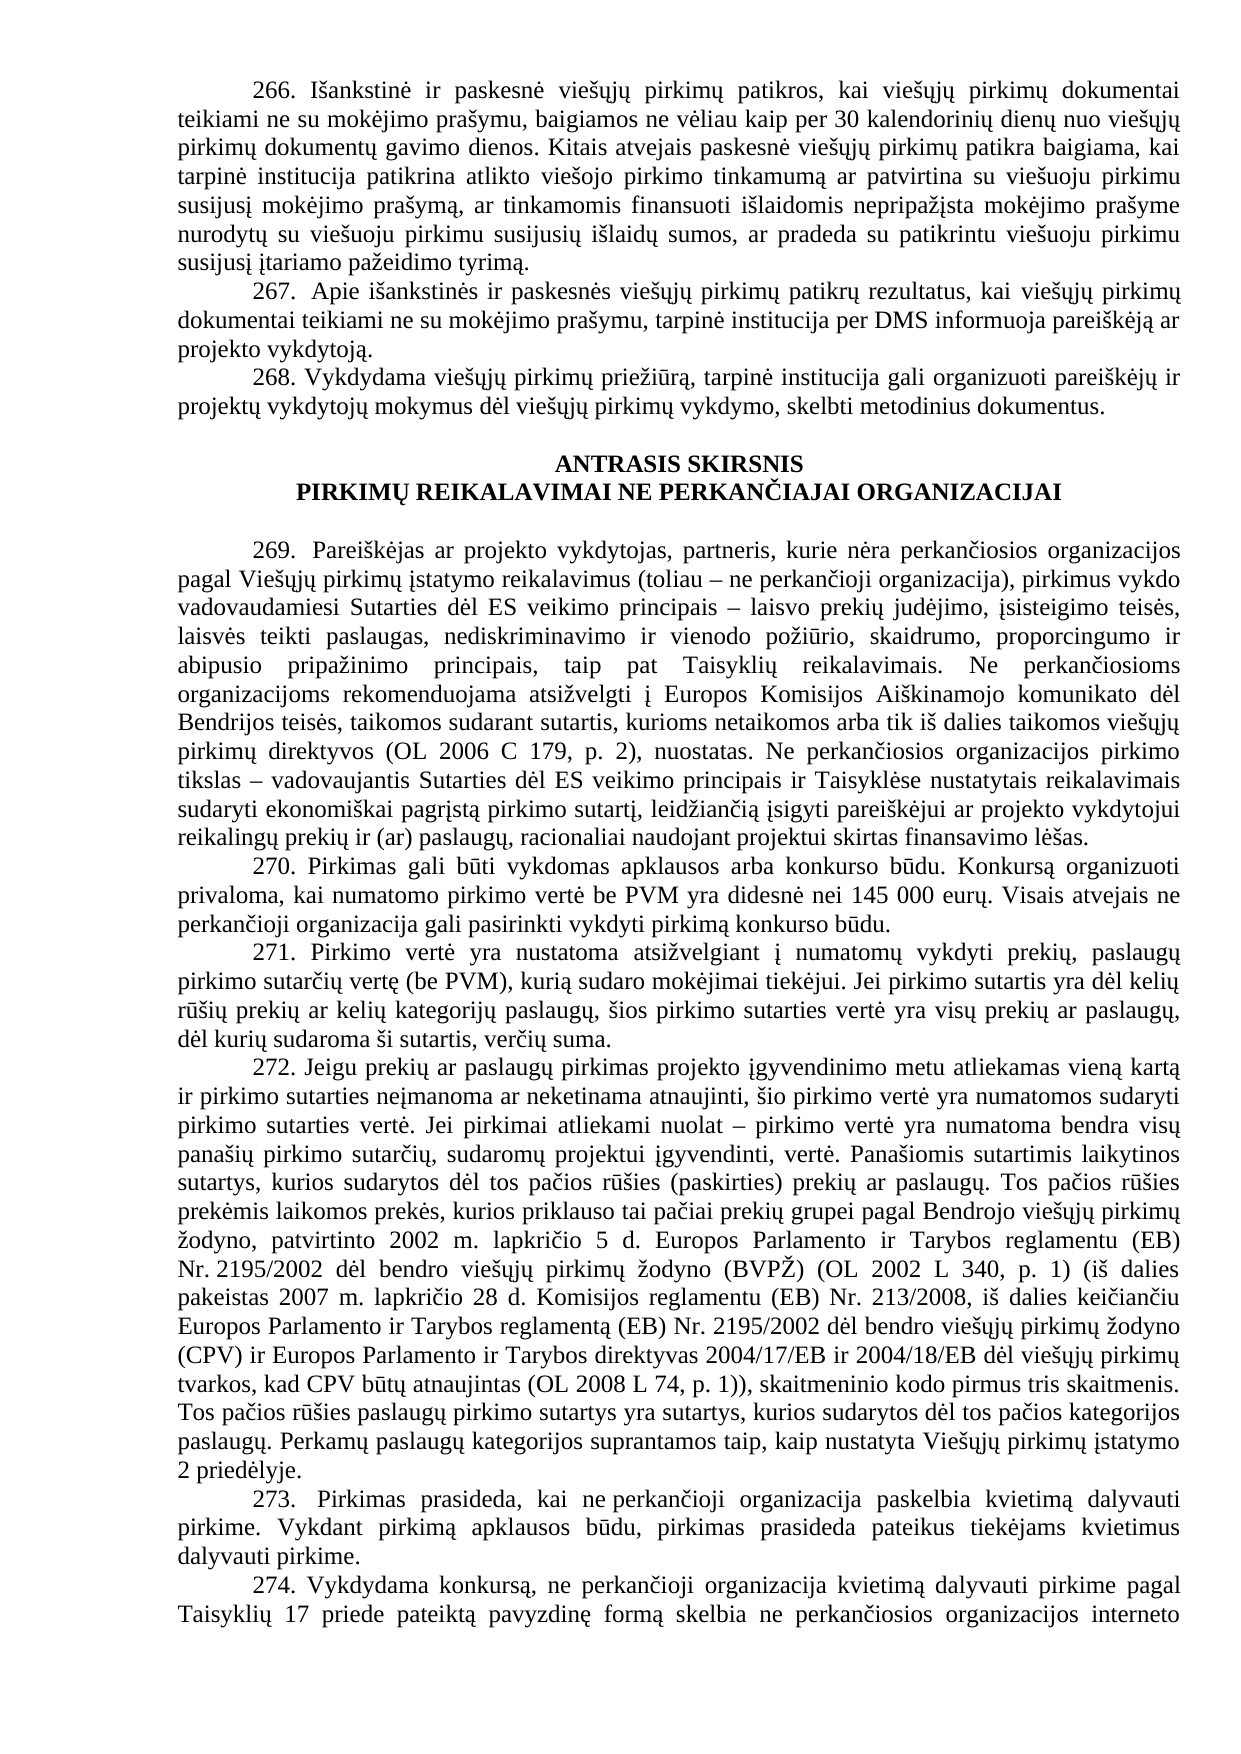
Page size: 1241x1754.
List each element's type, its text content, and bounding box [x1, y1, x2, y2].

text 269. Pareiškėjas ar projekto vykdytojas, partneris, kurie nėra perkančiosios organizacijos pagal Viešųjų pirkimų įstatymo reikalavimus (toliau – ne perkančioji organizacija), pirkimus vykdo vadovaudamiesi Sutarties dėl ES veikimo principais – laisvo prekių judėjimo, įsisteigimo teisės, laisvės teikti paslaugas, nediskriminavimo ir vienodo požiūrio, skaidrumo, proporcingumo ir abipusio pripažinimo principais, taip pat Taisyklių reikalavimais. Ne perkančiosioms organizacijoms rekomenduojama atsižvelgti į Europos Komisijos Aiškinamojo komunikato dėl Bendrijos teisės, taikomos sudarant sutartis, kurioms netaikomos arba tik iš dalies taikomos viešųjų pirkimų direktyvos (OL 2006 C 179, p. 2), nuostatas. Ne perkančiosios organizacijos pirkimo tikslas – vadovaujantis Sutarties dėl ES veikimo principais ir Taisyklėse nustatytais reikalavimais sudaryti ekonomiškai pagrįstą pirkimo sutartį, leidžiančią įsigyti pareiškėjui ar projekto vykdytojui reikalingų prekių ir (ar) paslaugų, racionaliai naudojant projektui skirtas finansavimo lėšas. [177, 535, 1181, 851]
text 270. Pirkimas gali būti vykdomas apklausos arba konkurso būdu. Konkursą organizuoti privaloma, kai numatomo pirkimo vertė be PVM yra didesnė nei 145 000 eurų. Visais atvejais ne perkančioji organizacija gali pasirinkti vykdyti pirkimą konkurso būdu. [177, 851, 1181, 937]
text ANTRASIS SKIRSNIS [177, 449, 1181, 477]
text PIRKIMŲ REIKALAVIMAI NE PERKANČIAJAI ORGANIZACIJAI [177, 477, 1181, 506]
text 271. Pirkimo vertė yra nustatoma atsižvelgiant į numatomų vykdyti prekių, paslaugų pirkimo sutarčių vertę (be PVM), kurią sudaro mokėjimai tiekėjui. Jei pirkimo sutartis yra dėl kelių rūšių prekių ar kelių kategorijų paslaugų, šios pirkimo sutarties vertė yra visų prekių ar paslaugų, dėl kurių sudaroma ši sutartis, verčių suma. [177, 937, 1181, 1052]
text 274. Vykdydama konkursą, ne perkančioji organizacija kvietimą dalyvauti pirkime pagal Taisyklių 17 priede pateiktą pavyzdinę formą skelbia ne perkančiosios organizacijos interneto [177, 1570, 1181, 1627]
text 273. Pirkimas prasideda, kai ne perkančioji organizacija paskelbia kvietimą dalyvauti pirkime. Vykdant pirkimą apklausos būdu, pirkimas prasideda pateikus tiekėjams kvietimus dalyvauti pirkime. [177, 1484, 1181, 1570]
text 267. Apie išankstinės ir paskesnės viešųjų pirkimų patikrų rezultatus, kai viešųjų pirkimų dokumentai teikiami ne su mokėjimo prašymu, tarpinė institucija per DMS informuoja pareiškėją ar projekto vykdytoją. [177, 276, 1181, 362]
text 272. Jeigu prekių ar paslaugų pirkimas projekto įgyvendinimo metu atliekamas vieną kartą ir pirkimo sutarties neįmanoma ar neketinama atnaujinti, šio pirkimo vertė yra numatomos sudaryti pirkimo sutarties vertė. Jei pirkimai atliekami nuolat – pirkimo vertė yra numatoma bendra visų panašių pirkimo sutarčių, sudaromų projektui įgyvendinti, vertė. Panašiomis sutartimis laikytinos sutartys, kurios sudarytos dėl tos pačios rūšies (paskirties) prekių ar paslaugų. Tos pačios rūšies prekėmis laikomos prekės, kurios priklauso tai pačiai prekių grupei pagal Bendrojo viešųjų pirkimų žodyno, patvirtinto 2002 m. lapkričio 5 d. Europos Parlamento ir Tarybos reglamentu (EB) Nr. 2195/2002 dėl bendro viešųjų pirkimų žodyno (BVPŽ) (OL 2002 L 340, p. 1) (iš dalies pakeistas 2007 m. lapkričio 28 d. Komisijos reglamentu (EB) Nr. 213/2008, iš dalies keičiančiu Europos Parlamento ir Tarybos reglamentą (EB) Nr. 2195/2002 dėl bendro viešųjų pirkimų žodyno (CPV) ir Europos Parlamento ir Tarybos direktyvas 2004/17/EB ir 2004/18/EB dėl viešųjų pirkimų tvarkos, kad CPV būtų atnaujintas (OL 2008 L 74, p. 1)), skaitmeninio kodo pirmus tris skaitmenis. Tos pačios rūšies paslaugų pirkimo sutartys yra sutartys, kurios sudarytos dėl tos pačios kategorijos paslaugų. Perkamų paslaugų kategorijos suprantamos taip, kaip nustatyta Viešųjų pirkimų įstatymo 2 priedėlyje. [177, 1052, 1181, 1484]
text 266. Išankstinė ir paskesnė viešųjų pirkimų patikros, kai viešųjų pirkimų dokumentai teikiami ne su mokėjimo prašymu, baigiamos ne vėliau kaip per 30 kalendorinių dienų nuo viešųjų pirkimų dokumentų gavimo dienos. Kitais atvejais paskesnė viešųjų pirkimų patikra baigiama, kai tarpinė institucija patikrina atlikto viešojo pirkimo tinkamumą ar patvirtina su viešuoju pirkimu susijusį mokėjimo prašymą, ar tinkamomis finansuoti išlaidomis nepripažįsta mokėjimo prašyme nurodytų su viešuoju pirkimu susijusių išlaidų sumos, ar pradeda su patikrintu viešuoju pirkimu susijusį įtariamo pažeidimo tyrimą. [177, 75, 1181, 276]
text 268. Vykdydama viešųjų pirkimų priežiūrą, tarpinė institucija gali organizuoti pareiškėjų ir projektų vykdytojų mokymus dėl viešųjų pirkimų vykdymo, skelbti metodinius dokumentus. [177, 362, 1181, 420]
